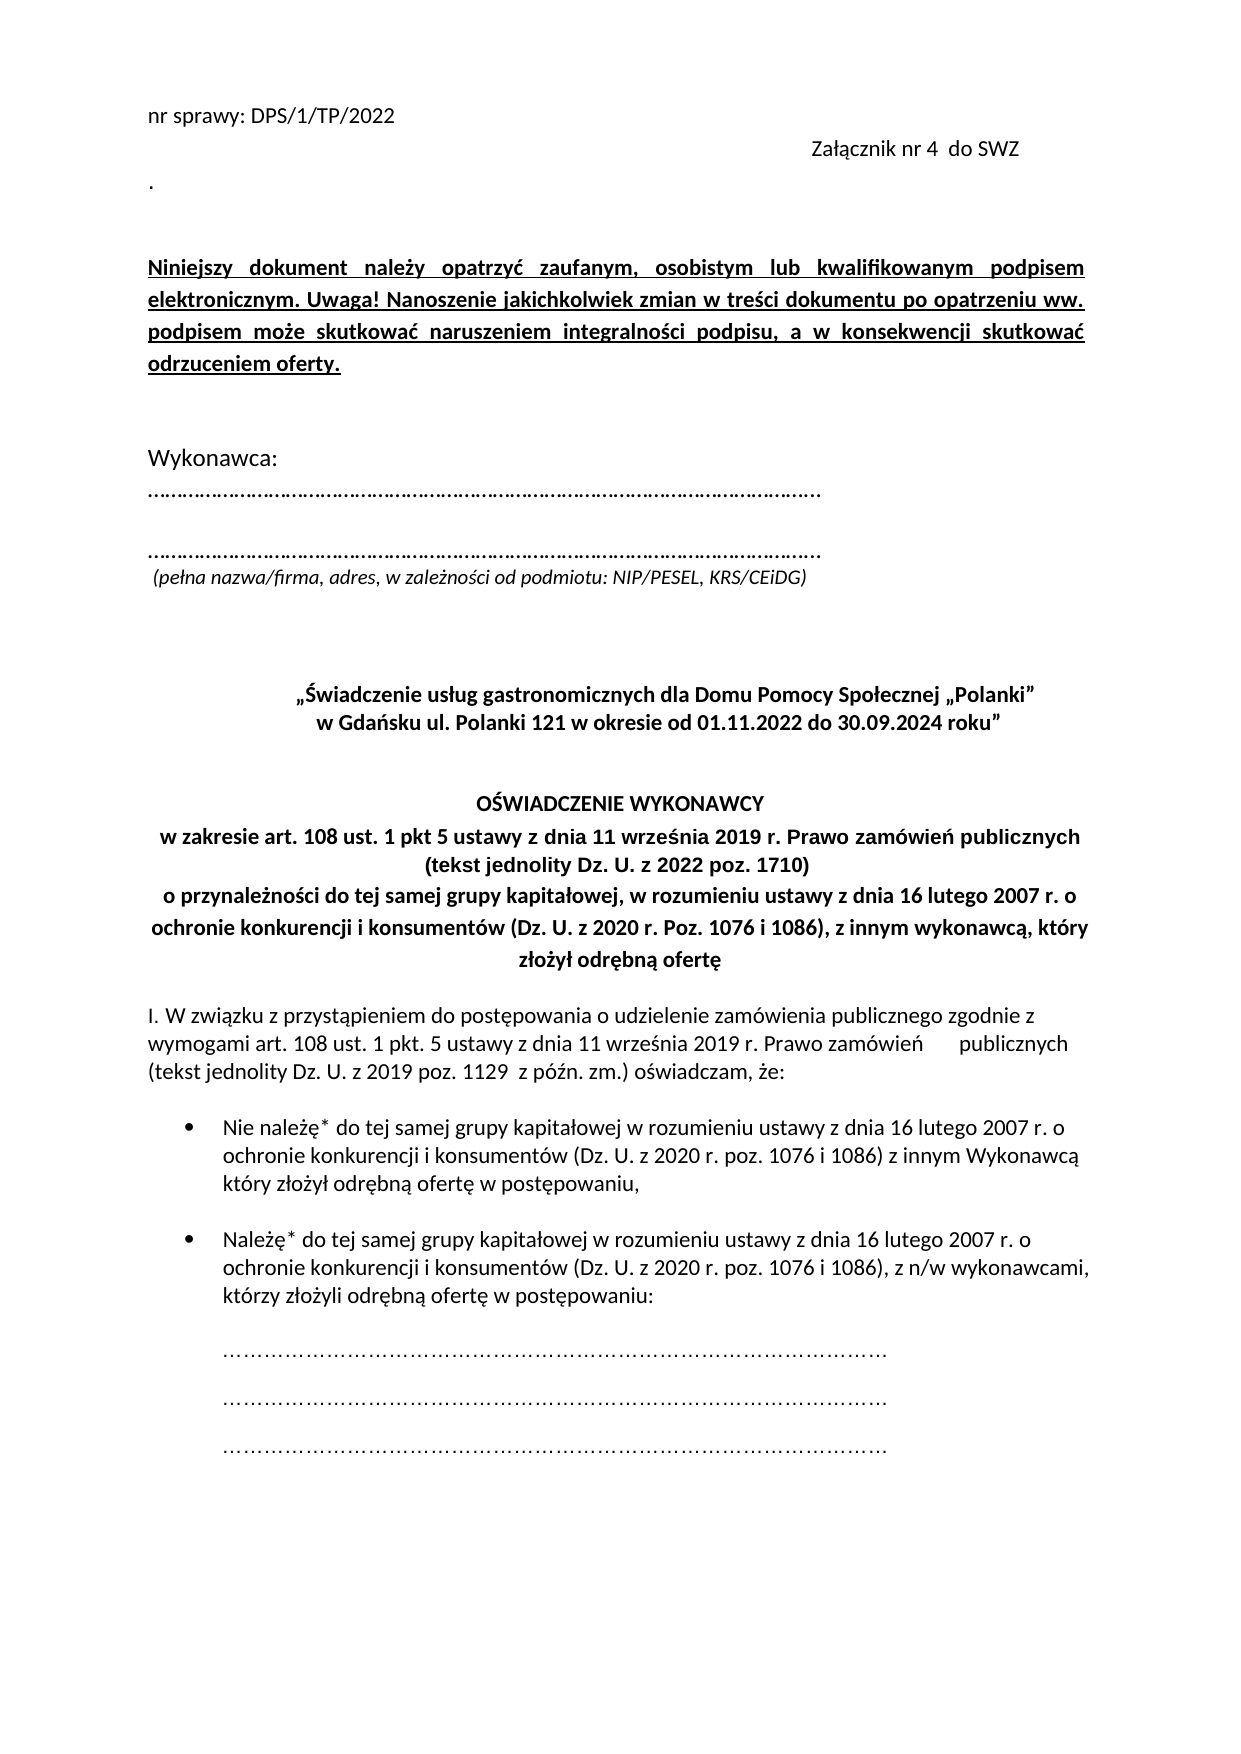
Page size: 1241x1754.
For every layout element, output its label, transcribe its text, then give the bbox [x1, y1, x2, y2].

list w Gdańsku ul. Polanki 121 w okresie od 01.11.2022 do 30.09.2024 roku” [221, 708, 1092, 737]
list Należę* do tej samej grupy kapitałowej w rozumieniu ustawy z dnia 16 lutego 2007 r. o ochronie konkurencji i konsumentów (Dz. U. z 2020 r. poz. 1076 i 1086), z n/w wykonawcami, którzy złożyli odrębną ofertę w postępowaniu: [185, 1226, 1092, 1309]
text Niniejszy dokument należy opatrzyć zaufanym, osobistym lub kwalifikowanym podpisem [148, 253, 1085, 277]
list ……………………………………………………………………………………………………... [148, 473, 1092, 503]
text …………………………………………………………………………………… [148, 1433, 1092, 1457]
list ……………………………………………………………………………………………………... [148, 534, 1092, 564]
text elektronicznym. Uwaga! Nanoszenie jakichkolwiek zmian w treści dokumentu po opatrzeniu ww. [148, 278, 1085, 309]
text o przynależności do tej samej grupy kapitałowej, w rozumieniu ustawy z dnia 16 lutego 2007 r. o ochronie konkurencji i konsumentów (Dz. U. z 2020 r. Poz. 1076 i 1086), z innym wykonawcą, który złożył odrębną ofertę [148, 881, 1092, 973]
list (pełna nazwa/firma, adres, w zależności od podmiotu: NIP/PESEL, KRS/CEiDG) [148, 564, 1092, 590]
list Nie należę* do tej samej grupy kapitałowej w rozumieniu ustawy z dnia 16 lutego 2007 r. o ochronie konkurencji i konsumentów (Dz. U. z 2020 r. poz. 1076 i 1086) z innym Wykonawcą który złożył odrębną ofertę w postępowaniu, [185, 1113, 1092, 1197]
text …………………………………………………………………………………… [148, 1386, 1092, 1409]
list I. W związku z przystąpieniem do postępowania o udzielenie zamówienia publicznego zgodnie z wymogami art. 108 ust. 1 pkt. 5 ustawy z dnia 11 września 2019 r. Prawo zamówień publicznych (tekst jednolity Dz. U. z 2019 poz. 1129 z późn. zm.) oświadczam, że: [148, 1001, 1092, 1085]
text w zakresie art. 108 ust. 1 pkt 5 ustawy z dnia 11 września 2019 r. Prawo zamówień publicznych (tekst jednolity Dz. U. z 2022 poz. 1710) [148, 822, 1092, 877]
text podpisem może skutkować naruszeniem integralności podpisu, a w konsekwencji skutkować [148, 311, 1085, 341]
text OŚWIADCZENIE WYKONAWCY [148, 789, 1092, 818]
text …………………………………………………………………………………… [148, 1338, 1092, 1362]
list „Świadczenie usług gastronomicznych dla Domu Pomocy Społecznej „Polanki” [221, 681, 1092, 708]
text odrzuceniem oferty. [148, 343, 1085, 377]
list Wykonawca: [148, 442, 1092, 473]
